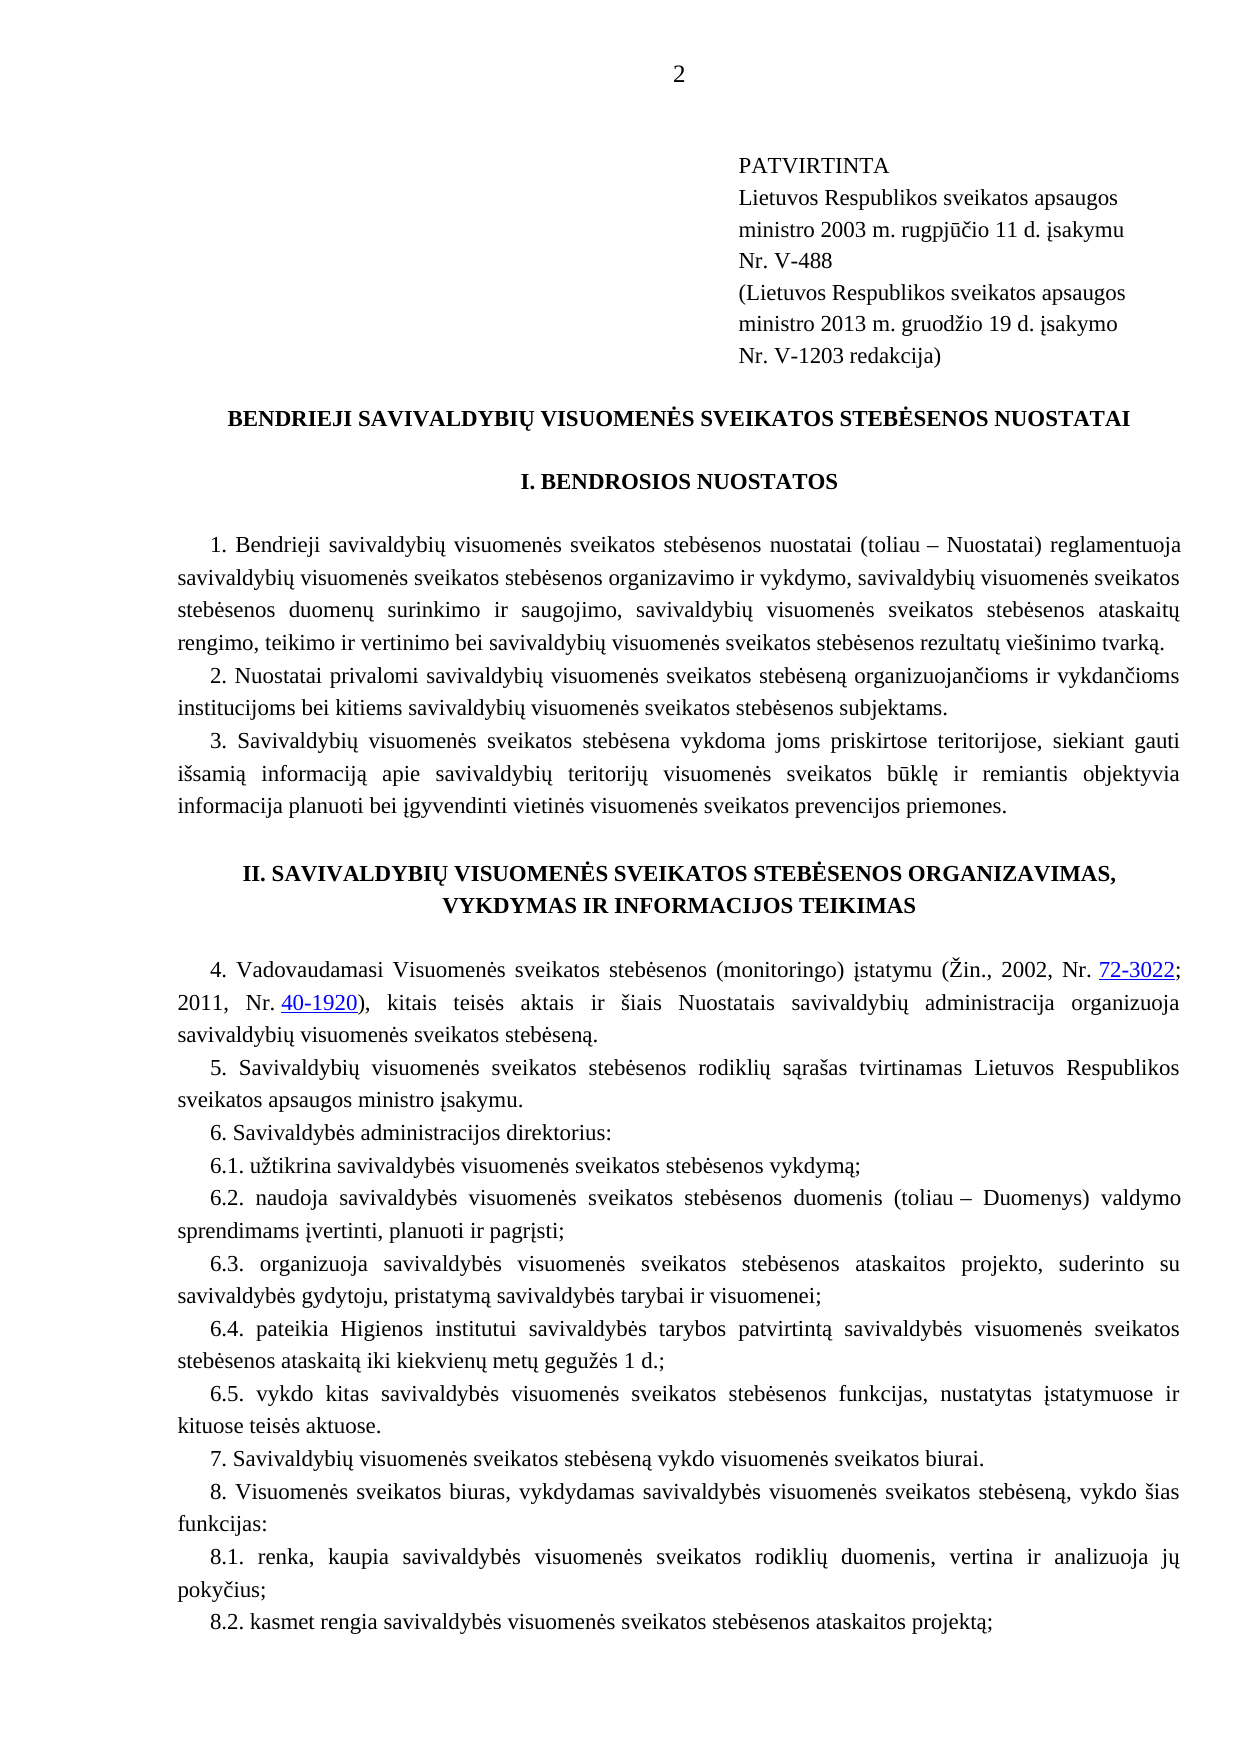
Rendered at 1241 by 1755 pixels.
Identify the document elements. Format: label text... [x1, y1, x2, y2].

text 2. Nuostatai privalomi savivaldybių visuomenės sveikatos stebėseną organizuojančioms ir vykdančioms institucijoms bei kitiems savivaldybių visuomenės sveikatos stebėsenos subjektams. [177, 662, 1181, 721]
text 6. Savivaldybės administracijos direktorius: [177, 1119, 1181, 1146]
text 6.1. užtikrina savivaldybės visuomenės sveikatos stebėsenos vykdymą; [177, 1152, 1181, 1178]
text 8.2. kasmet rengia savivaldybės visuomenės sveikatos stebėsenos ataskaitos projektą; [177, 1608, 1181, 1634]
text 5. Savivaldybių visuomenės sveikatos stebėsenos rodiklių sąrašas tvirtinamas Lietuvos Respublikos sveikatos apsaugos ministro įsakymu. [177, 1054, 1181, 1113]
text BENDRIEJI SAVIVALDYBIŲ VISUOMENĖS SVEIKATOS STEBĖSENOS nuostatai [177, 405, 1181, 431]
text Lietuvos Respublikos sveikatos apsaugos ministro 2003 m. rugpjūčio 11 d. įsakymu Nr. V-488 [738, 184, 1181, 274]
text 4. Vadovaudamasi Visuomenės sveikatos stebėsenos (monitoringo) įstatymu (Žin., 2002, Nr. 72-3022; 2011, Nr. 40-1920), kitais teisės aktais ir šiais Nuostatais savivaldybių administracija organizuoja savivaldybių visuomenės sveikatos stebėseną. [177, 956, 1181, 1048]
text (Lietuvos Respublikos sveikatos apsaugos ministro 2013 m. gruodžio 19 d. įsakymo Nr. V-1203 redakcija) [738, 279, 1181, 368]
text 8. Visuomenės sveikatos biuras, vykdydamas savivaldybės visuomenės sveikatos stebėseną, vykdo šias funkcijas: [177, 1478, 1181, 1537]
text Patvirtinta [738, 153, 1181, 179]
text 6.5. vykdo kitas savivaldybės visuomenės sveikatos stebėsenos funkcijas, nustatytas įstatymuose ir kituose teisės aktuose. [177, 1380, 1181, 1439]
text 6.2. naudoja savivaldybės visuomenės sveikatos stebėsenos duomenis (toliau – Duomenys) valdymo sprendimams įvertinti, planuoti ir pagrįsti; [177, 1184, 1181, 1243]
text I. BENDROSIOS NUOSTATOS [177, 468, 1181, 494]
text 6.3. organizuoja savivaldybės visuomenės sveikatos stebėsenos ataskaitos projekto, suderinto su savivaldybės gydytoju, pristatymą savivaldybės tarybai ir visuomenei; [177, 1249, 1181, 1308]
text 7. Savivaldybių visuomenės sveikatos stebėseną vykdo visuomenės sveikatos biurai. [177, 1445, 1181, 1472]
text 6.4. pateikia Higienos institutui savivaldybės tarybos patvirtintą savivaldybės visuomenės sveikatos stebėsenos ataskaitą iki kiekvienų metų gegužės 1 d.; [177, 1315, 1181, 1374]
text II. savivaldybių visuomenės sveikatos stebėsenos ORGANIZAVIMAS, vYKDYMAS IR INFORMACIJOS TEIKIMAS [177, 860, 1181, 918]
text 8.1. renka, kaupia savivaldybės visuomenės sveikatos rodiklių duomenis, vertina ir analizuoja jų pokyčius; [177, 1543, 1181, 1602]
text 1. Bendrieji savivaldybių visuomenės sveikatos stebėsenos nuostatai (toliau – Nuostatai) reglamentuoja savivaldybių visuomenės sveikatos stebėsenos organizavimo ir vykdymo, savivaldybių visuomenės sveikatos stebėsenos duomenų surinkimo ir saugojimo, savivaldybių visuomenės sveikatos stebėsenos ataskaitų rengimo, teikimo ir vertinimo bei savivaldybių visuomenės sveikatos stebėsenos rezultatų viešinimo tvarką. [177, 531, 1181, 656]
text 3. Savivaldybių visuomenės sveikatos stebėsena vykdoma joms priskirtose teritorijose, siekiant gauti išsamią informaciją apie savivaldybių teritorijų visuomenės sveikatos būklę ir remiantis objektyvia informacija planuoti bei įgyvendinti vietinės visuomenės sveikatos prevencijos priemones. [177, 727, 1181, 818]
